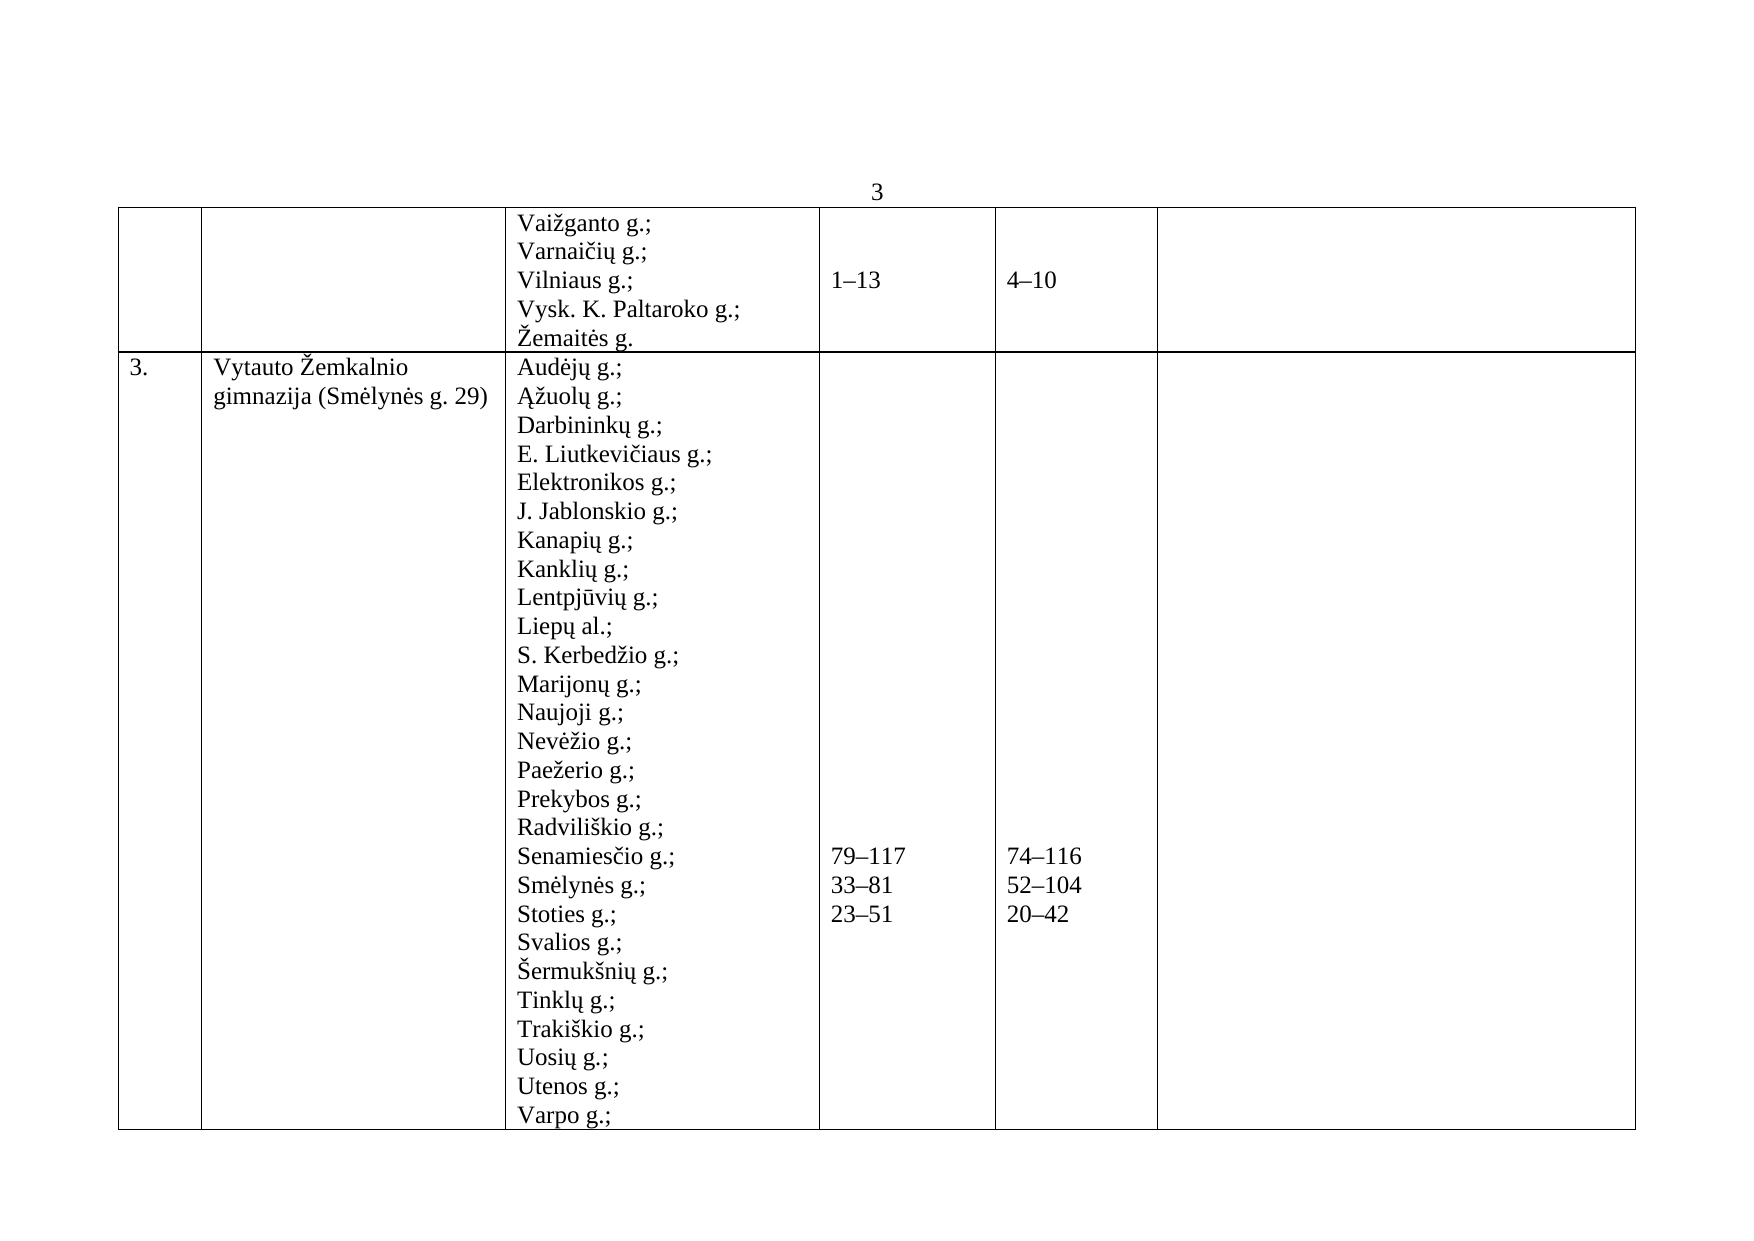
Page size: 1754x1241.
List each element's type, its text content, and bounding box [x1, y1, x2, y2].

table_cell Vytauto Žemkalnio gimnazija (Smėlynės g. 29) [202, 353, 505, 1129]
table_cell 74–116 52–104 20–42 [996, 353, 1157, 1129]
table_cell [119, 208, 201, 351]
table_cell Audėjų g.; Ąžuolų g.; Darbininkų g.; E. Liutkevičiaus g.; Elektronikos g.; J. Jablonskio g.; Kanapių g.; Kanklių g.; Lentpjūvių g.; Liepų al.; S. Kerbedžio g.; Marijonų g.; Naujoji g.; Nevėžio g.; Paežerio g.; Prekybos g.; Radviliškio g.; Senamiesčio g.; Smėlynės g.; Stoties g.; Svalios g.; Šermukšnių g.; Tinklų g.; Trakiškio g.; Uosių g.; Utenos g.; Varpo g.; [506, 353, 819, 1129]
table_cell 79–117 33–81 23–51 [820, 353, 995, 1129]
table_cell Vaižganto g.; Varnaičių g.; Vilniaus g.; Vysk. K. Paltaroko g.; Žemaitės g. [506, 208, 819, 351]
table_cell [202, 208, 505, 351]
table_cell [1158, 208, 1635, 351]
table_cell 1–13 [820, 208, 995, 351]
table_cell 4–10 [996, 208, 1157, 351]
table_cell [1158, 353, 1635, 1129]
table_cell 3. [119, 353, 201, 1129]
